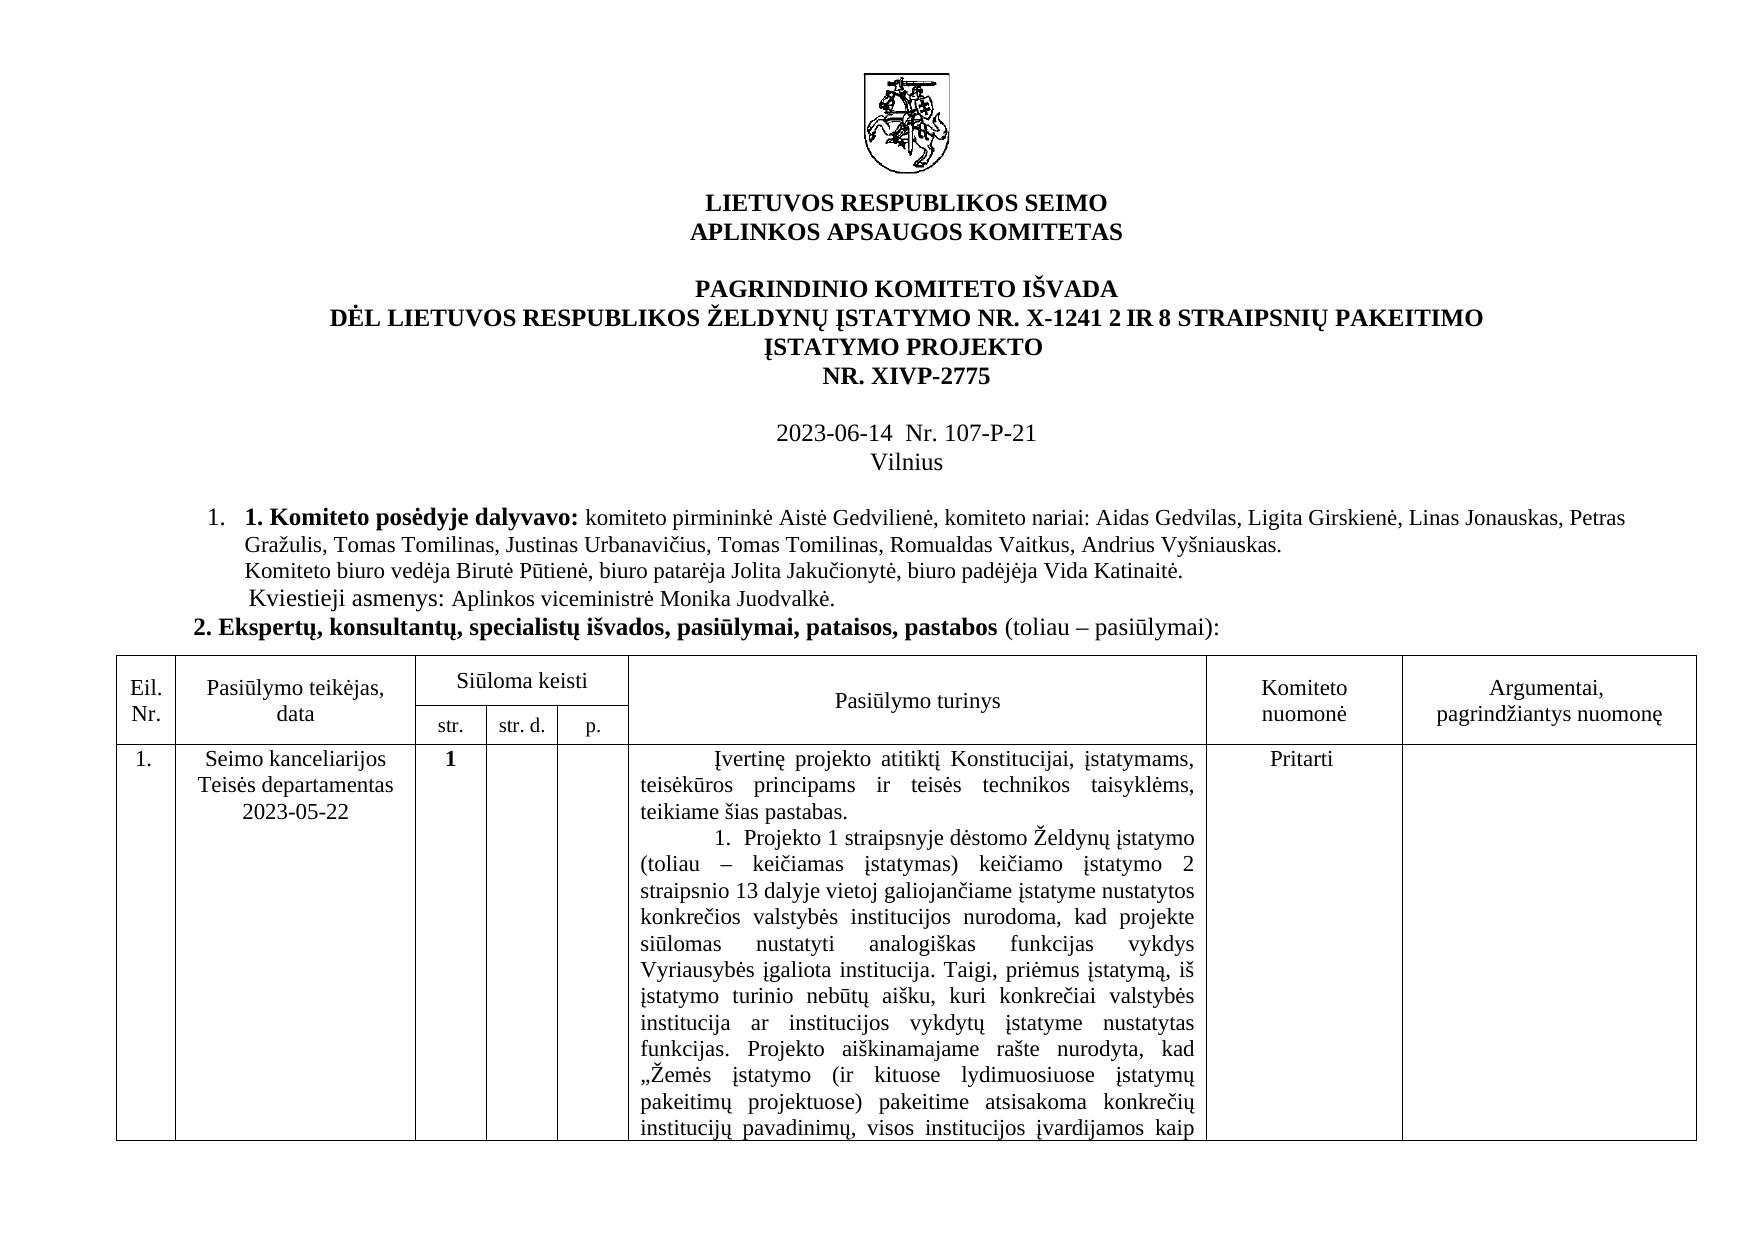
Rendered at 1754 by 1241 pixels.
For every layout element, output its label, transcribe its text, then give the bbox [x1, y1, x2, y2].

text DĖL LIETUVOS RESPUBLIKOS ŽELDYNŲ įstatymo Nr. X-1241 2 ir 8 STRAIPSNIŲ pakeitimo [118, 303, 1695, 332]
table_cell [487, 745, 557, 1140]
list 1. Komiteto posėdyje dalyvavo: komiteto pirmininkė Aistė Gedvilienė, komiteto nariai: Aidas Gedvilas, Ligita Girskienė, Linas Jonauskas, Petras Gražulis, Tomas Tomilinas, Justinas Urbanavičius, Tomas Tomilinas, Romualdas Vaitkus, Andrius Vyšniauskas. [207, 502, 1695, 557]
table_cell str. [416, 706, 486, 744]
table_cell Įvertinę projekto atitiktį Konstitucijai, įstatymams, teisėkūros principams ir teisės technikos taisyklėms, teikiame šias pastabas. Projekto 1 straipsnyje dėstomo Želdynų įstatymo (toliau – keičiamas įstatymas) keičiamo įstatymo 2 straipsnio 13 dalyje vietoj galiojančiame įstatyme nustatytos konkrečios valstybės institucijos nurodoma, kad projekte siūlomas nustatyti analogiškas funkcijas vykdys Vyriausybės įgaliota institucija. Taigi, priėmus įstatymą, iš įstatymo turinio nebūtų aišku, kuri konkrečiai valstybės institucija ar institucijos vykdytų įstatyme nustatytas funkcijas. Projekto aiškinamajame rašte nurodyta, kad „Žemės įstatymo (ir kituose lydimuosiuose įstatymų pakeitimų projektuose) pakeitime atsisakoma konkrečių institucijų pavadinimų, visos institucijos įvardijamos kaip [629, 745, 1206, 1140]
table_header Pasiūlymo teikėjas, data [176, 656, 415, 744]
text ĮSTATYMO PROJEKTO [118, 332, 1695, 361]
subtitle nr. xivp-2775 [118, 361, 1695, 389]
table_cell [1403, 745, 1696, 1140]
table_header Eil. Nr. [117, 656, 175, 744]
table_cell p. [558, 706, 628, 744]
table_cell Seimo kanceliarijos Teisės departamentas 2023-05-22 [176, 745, 415, 1140]
table_header Pasiūlymo turinys [629, 656, 1206, 744]
table_cell Pritarti [1207, 745, 1402, 1140]
text LIETUVOS RESPUBLIKOS SEIMO [118, 188, 1695, 217]
table_cell 1. [117, 745, 175, 1140]
table_cell str. d. [487, 706, 557, 744]
table_header Komiteto nuomonė [1207, 656, 1402, 744]
text 2023-06-14 Nr. 107-P-21 [118, 418, 1695, 447]
text Vilnius [118, 447, 1695, 476]
subtitle 2. Ekspertų, konsultantų, specialistų išvados, pasiūlymai, pataisos, pastabos (toliau – pasiūlymai): [118, 612, 1695, 641]
table_header Siūloma keisti [416, 656, 628, 704]
table_cell [558, 745, 628, 1140]
table_header Argumentai, pagrindžiantys nuomonę [1403, 656, 1696, 744]
subtitle PAGRINDINIO KOMITETO IŠVADA [118, 274, 1695, 303]
text Komiteto biuro vedėja Birutė Pūtienė, biuro patarėja Jolita Jakučionytė, biuro padėjėja Vida Katinaitė. [244, 557, 1695, 583]
table_cell 1 [416, 745, 486, 1140]
text Kviestieji asmenys: Aplinkos viceministrė Monika Juodvalkė. [118, 583, 1695, 612]
text aplinkos apsaugos komitetas [118, 217, 1695, 246]
